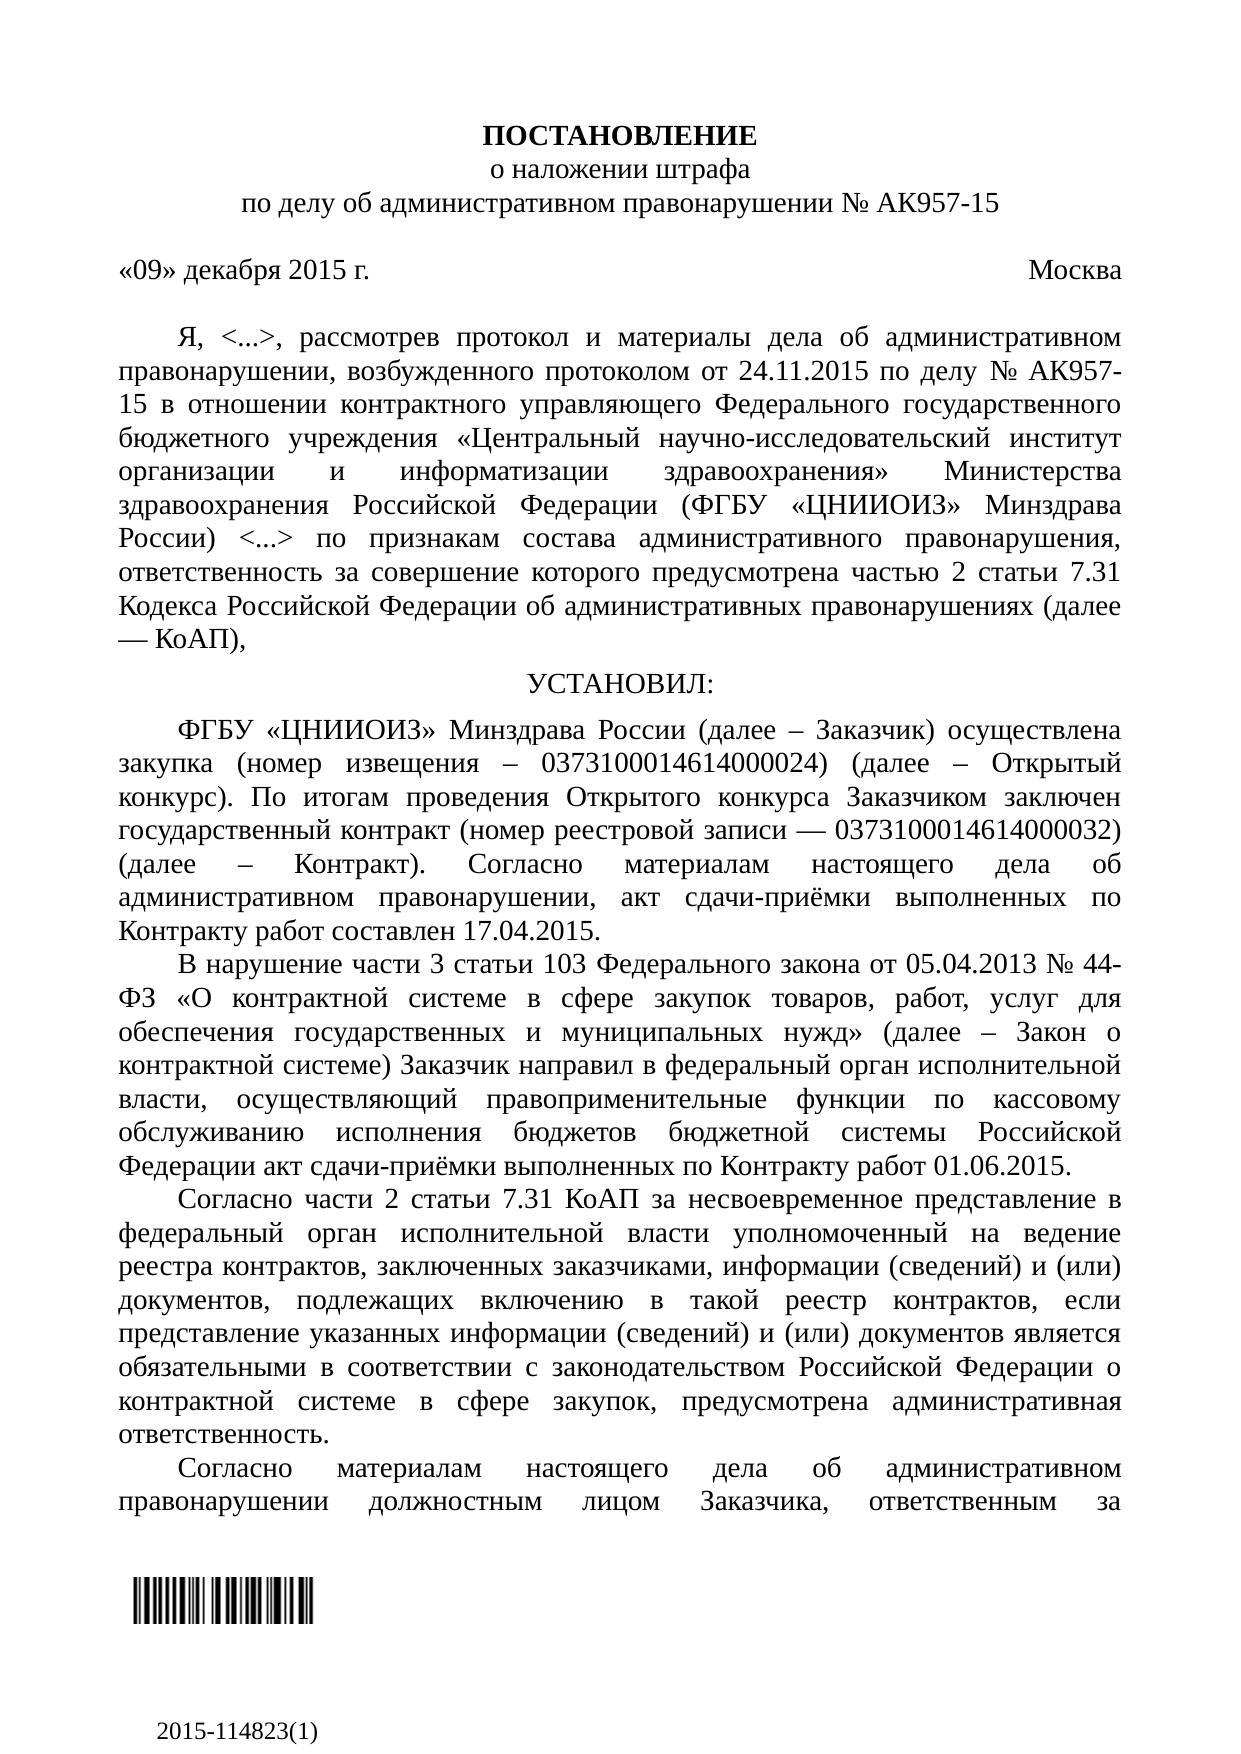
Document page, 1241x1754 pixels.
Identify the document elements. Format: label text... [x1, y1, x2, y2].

text по делу об административном правонарушении № АК957-15 [118, 185, 1122, 219]
picture [118, 1577, 331, 1624]
text УСТАНОВИЛ: [118, 667, 1122, 700]
text «09» декабря 2015 г. Москва [118, 252, 1122, 286]
text В нарушение части 3 статьи 103 Федерального закона от 05.04.2013 № 44-ФЗ «О контрактной системе в сфере закупок товаров, работ, услуг для обеспечения государственных и муниципальных нужд» (далее – Закон о контрактной системе) Заказчик направил в федеральный орган исполнительной власти, осуществляющий правоприменительные функции по кассовому обслуживанию исполнения бюджетов бюджетной системы Российской Федерации акт сдачи-приёмки выполненных по Контракту работ 01.06.2015. [118, 947, 1122, 1181]
text Я, <...>, рассмотрев протокол и материалы дела об административном правонарушении, возбужденного протоколом от 24.11.2015 по делу № АК957-15 в отношении контрактного управляющего Федерального государственного бюджетного учреждения «Центральный научно-исследовательский институт организации и информатизации здравоохранения» Министерства здравоохранения Российской Федерации (ФГБУ «ЦНИИОИЗ» Минздрава России) <...> по признакам состава административного правонарушения, ответственность за совершение которого предусмотрена частью 2 статьи 7.31 Кодекса Российской Федерации об административных правонарушениях (далее — КоАП), [118, 319, 1122, 655]
subtitle ПОСТАНОВЛЕНИЕ [118, 118, 1122, 152]
text Согласно части 2 статьи 7.31 КоАП за несвоевременное представление в федеральный орган исполнительной власти уполномоченный на ведение реестра контрактов, заключенных заказчиками, информации (сведений) и (или) документов, подлежащих включению в такой реестр контрактов, если представление указанных информации (сведений) и (или) документов является обязательными в соответствии с законодательством Российской Федерации о контрактной системе в сфере закупок, предусмотрена административная ответственность. [118, 1181, 1122, 1450]
text ФГБУ «ЦНИИОИЗ» Минздрава России (далее – Заказчик) осуществлена закупка (номер извещения – 0373100014614000024) (далее – Открытый конкурс). По итогам проведения Открытого конкурса Заказчиком заключен государственный контракт (номер реестровой записи — 0373100014614000032) (далее – Контракт). Согласно материалам настоящего дела об административном правонарушении, акт сдачи-приёмки выполненных по Контракту работ составлен 17.04.2015. [118, 712, 1122, 947]
text о наложении штрафа [118, 152, 1122, 185]
text Согласно материалам настоящего дела об административном правонарушении должностным лицом Заказчика, ответственным за [118, 1450, 1122, 1517]
